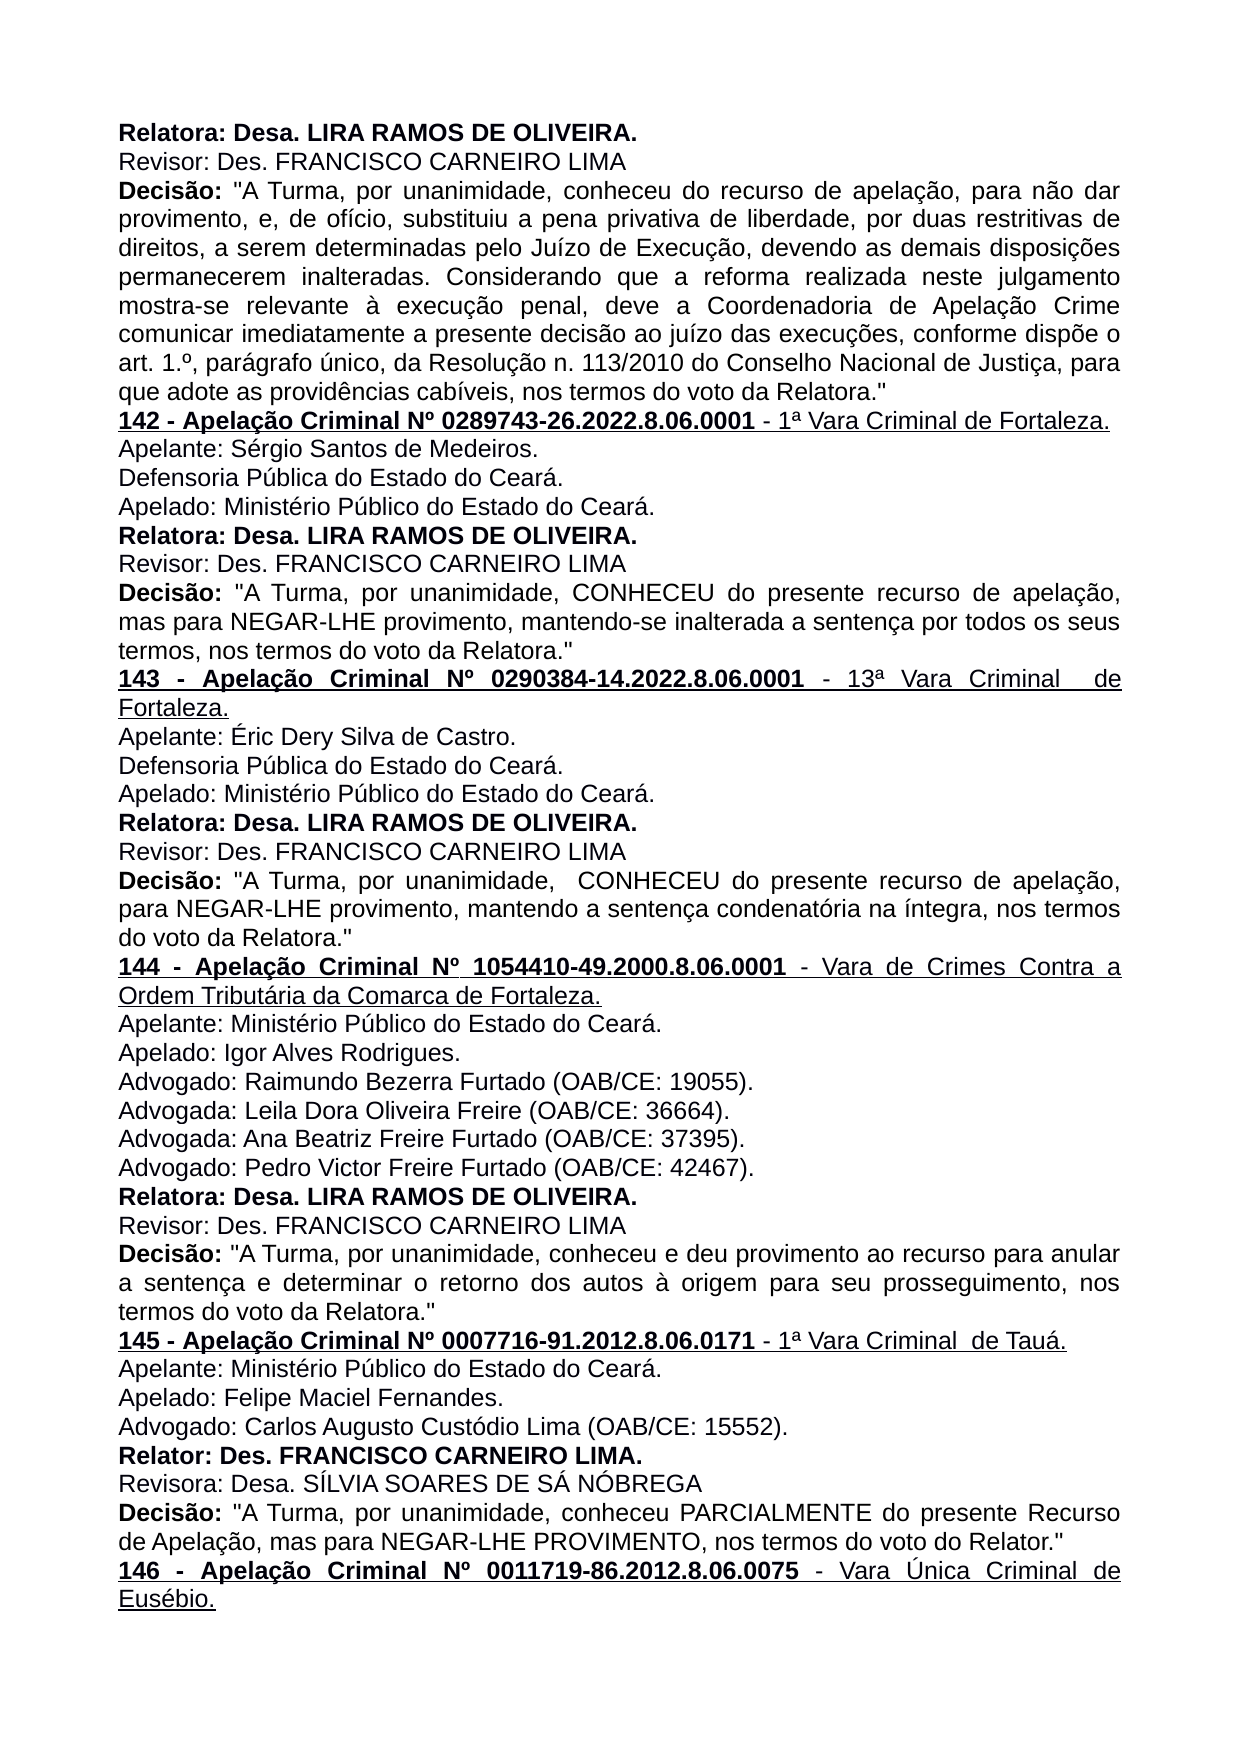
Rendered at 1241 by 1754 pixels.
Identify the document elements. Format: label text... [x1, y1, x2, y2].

text Apelado: Ministério Público do Estado do Ceará. [118, 779, 1122, 808]
text 144 - Apelação Criminal Nº 1054410-49.2000.8.06.0001 - Vara de Crimes Contra a [118, 952, 1122, 977]
text Revisor: Des. FRANCISCO CARNEIRO LIMA [118, 1211, 1122, 1239]
text Apelado: Ministério Público do Estado do Ceará. [118, 492, 1122, 521]
text Decisão: "A Turma, por unanimidade, CONHECEU do presente recurso de apelação, para NEGAR-LHE provimento, mantendo a sentença condenatória na íntegra, nos termos do voto da Relatora." [118, 866, 1122, 952]
text Decisão: "A Turma, por unanimidade, CONHECEU do presente recurso de apelação, mas para NEGAR-LHE provimento, mantendo-se inalterada a sentença por todos os seus termos, nos termos do voto da Relatora." [118, 578, 1122, 664]
text Revisor: Des. FRANCISCO CARNEIRO LIMA [118, 549, 1122, 578]
text Advogado: Raimundo Bezerra Furtado (OAB/CE: 19055). [118, 1067, 1122, 1096]
text Relatora: Desa. LIRA RAMOS DE OLIVEIRA. [118, 521, 1122, 549]
text Advogada: Leila Dora Oliveira Freire (OAB/CE: 36664). [118, 1096, 1122, 1124]
text Decisão: "A Turma, por unanimidade, conheceu do recurso de apelação, para não dar provimento, e, de ofício, substituiu a pena privativa de liberdade, por duas restritivas de direitos, a serem determinadas pelo Juízo de Execução, devendo as demais disposições permanecerem inalteradas. Considerando que a reforma realizada neste julgamento mostra-se relevante à execução penal, deve a Coordenadoria de Apelação Crime comunicar imediatamente a presente decisão ao juízo das execuções, conforme dispõe o art. 1.º, parágrafo único, da Resolução n. 113/2010 do Conselho Nacional de Justiça, para que adote as providências cabíveis, nos termos do voto da Relatora." [118, 176, 1122, 406]
text Fortaleza. [118, 691, 1122, 722]
text Apelante: Éric Dery Silva de Castro. [118, 722, 1122, 751]
text Advogado: Carlos Augusto Custódio Lima (OAB/CE: 15552). [118, 1412, 1122, 1441]
text 142 - Apelação Criminal Nº 0289743-26.2022.8.06.0001 - 1ª Vara Criminal de Fortaleza. [118, 406, 1122, 434]
text Decisão: "A Turma, por unanimidade, conheceu e deu provimento ao recurso para anular a sentença e determinar o retorno dos autos à origem para seu prosseguimento, nos termos do voto da Relatora." [118, 1239, 1122, 1326]
text Apelado: Igor Alves Rodrigues. [118, 1038, 1122, 1067]
text Revisor: Des. FRANCISCO CARNEIRO LIMA [118, 147, 1122, 176]
text Apelante: Sérgio Santos de Medeiros. [118, 434, 1122, 463]
text Relatora: Desa. LIRA RAMOS DE OLIVEIRA. [118, 808, 1122, 837]
text 143 - Apelação Criminal Nº 0290384-14.2022.8.06.0001 - 13ª Vara Criminal de [118, 664, 1122, 689]
text Defensoria Pública do Estado do Ceará. [118, 751, 1122, 779]
text Ordem Tributária da Comarca de Fortaleza. [118, 978, 1122, 1009]
text Apelante: Ministério Público do Estado do Ceará. [118, 1354, 1122, 1383]
text Revisora: Desa. SÍLVIA SOARES DE SÁ NÓBREGA [118, 1469, 1122, 1498]
text 146 - Apelação Criminal Nº 0011719-86.2012.8.06.0075 - Vara Única Criminal de Eusébio. [118, 1556, 1122, 1613]
text Relatora: Desa. LIRA RAMOS DE OLIVEIRA. [118, 118, 1122, 147]
text 145 - Apelação Criminal Nº 0007716-91.2012.8.06.0171 - 1ª Vara Criminal de Tauá. [118, 1326, 1122, 1354]
text Defensoria Pública do Estado do Ceará. [118, 463, 1122, 492]
text Revisor: Des. FRANCISCO CARNEIRO LIMA [118, 837, 1122, 866]
text Advogada: Ana Beatriz Freire Furtado (OAB/CE: 37395). [118, 1124, 1122, 1153]
text Relatora: Desa. LIRA RAMOS DE OLIVEIRA. [118, 1182, 1122, 1211]
text Apelante: Ministério Público do Estado do Ceará. [118, 1009, 1122, 1038]
text Relator: Des. FRANCISCO CARNEIRO LIMA. [118, 1441, 1122, 1469]
text Decisão: "A Turma, por unanimidade, conheceu PARCIALMENTE do presente Recurso de Apelação, mas para NEGAR-LHE PROVIMENTO, nos termos do voto do Relator." [118, 1498, 1122, 1556]
text Apelado: Felipe Maciel Fernandes. [118, 1383, 1122, 1412]
text Advogado: Pedro Victor Freire Furtado (OAB/CE: 42467). [118, 1153, 1122, 1182]
